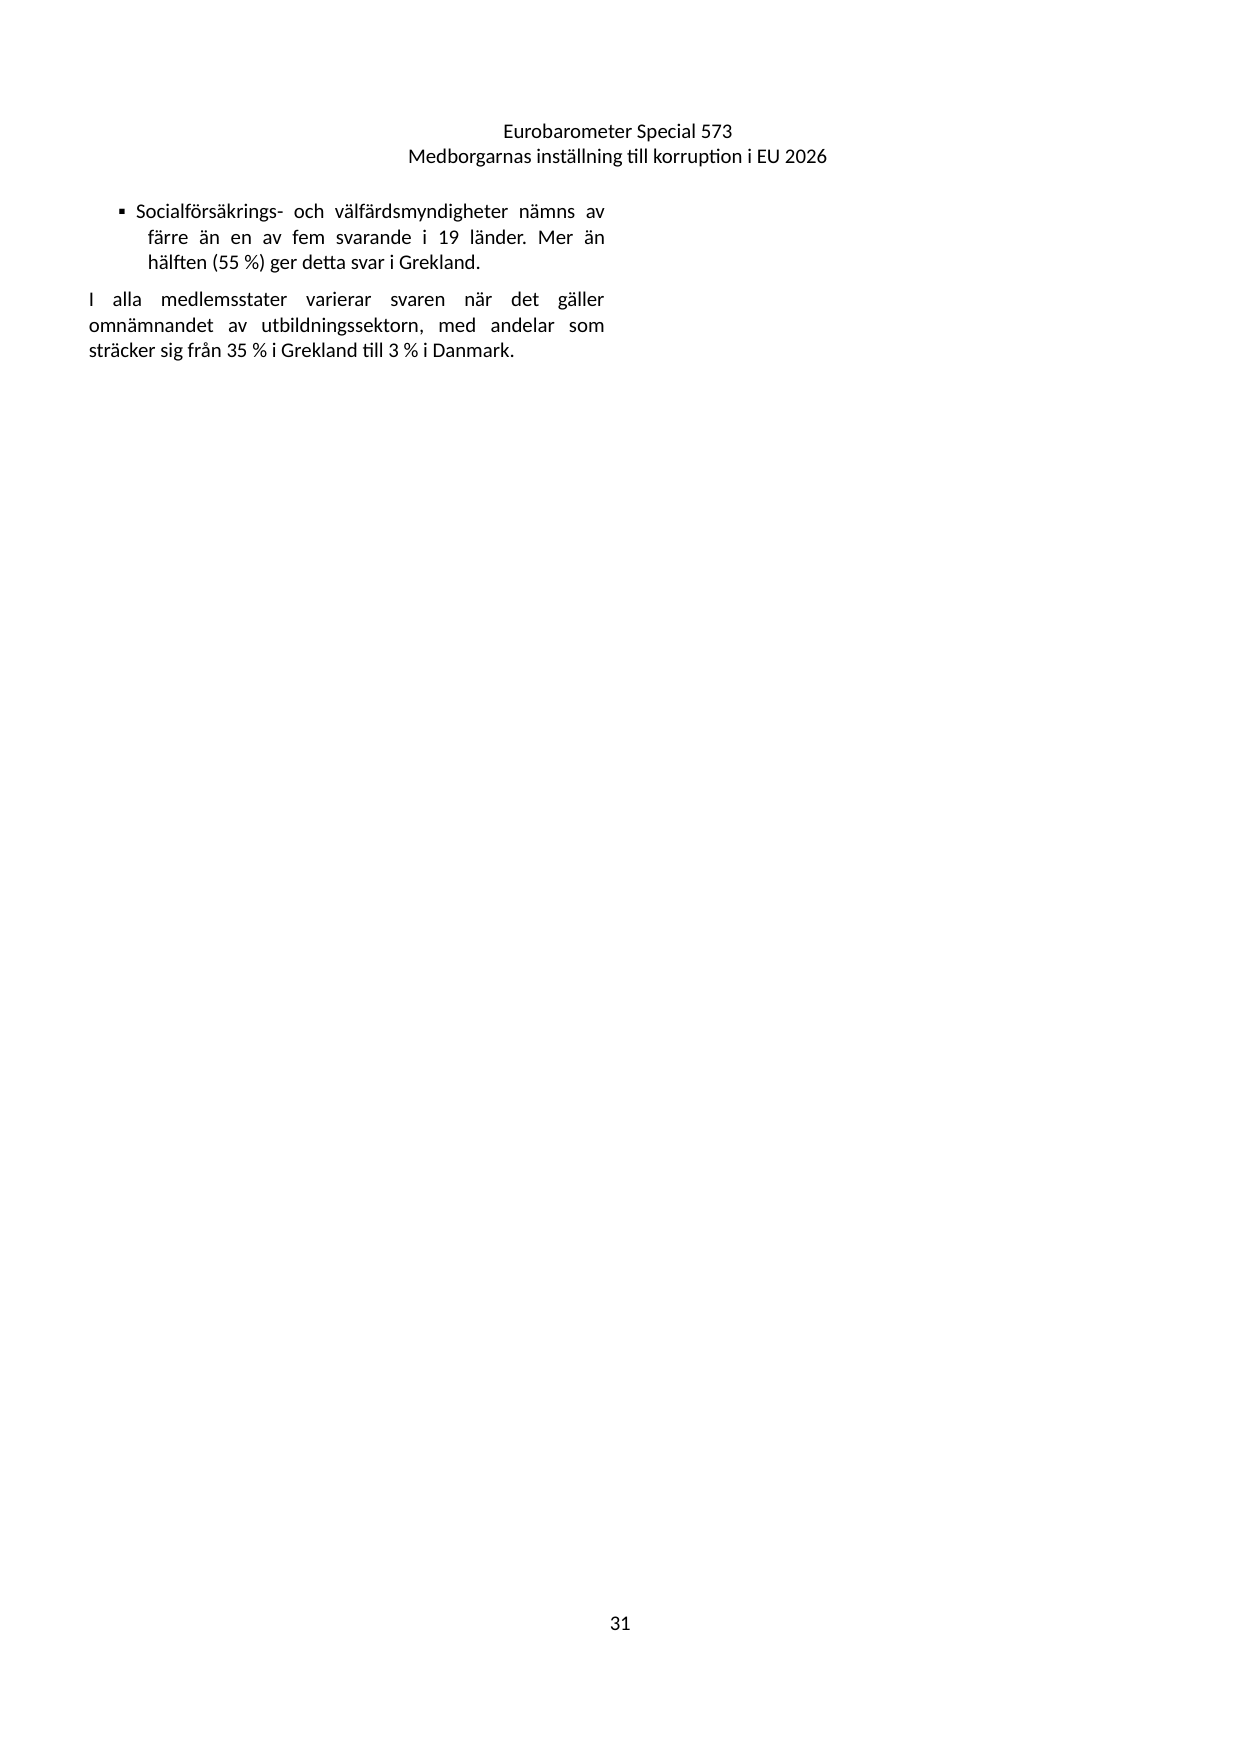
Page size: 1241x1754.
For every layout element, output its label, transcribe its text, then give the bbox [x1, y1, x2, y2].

text I alla medlemsstater varierar svaren när det gäller omnämnandet av utbildningssektorn, med andelar som sträcker sig från 35 % i Grekland till 3 % i Danmark. [88, 287, 605, 363]
text ▪ Socialförsäkrings- och välfärdsmyndigheter nämns av färre än en av fem svarande i 19 länder. Mer än hälften (55 %) ger detta svar i Grekland. [118, 198, 605, 275]
